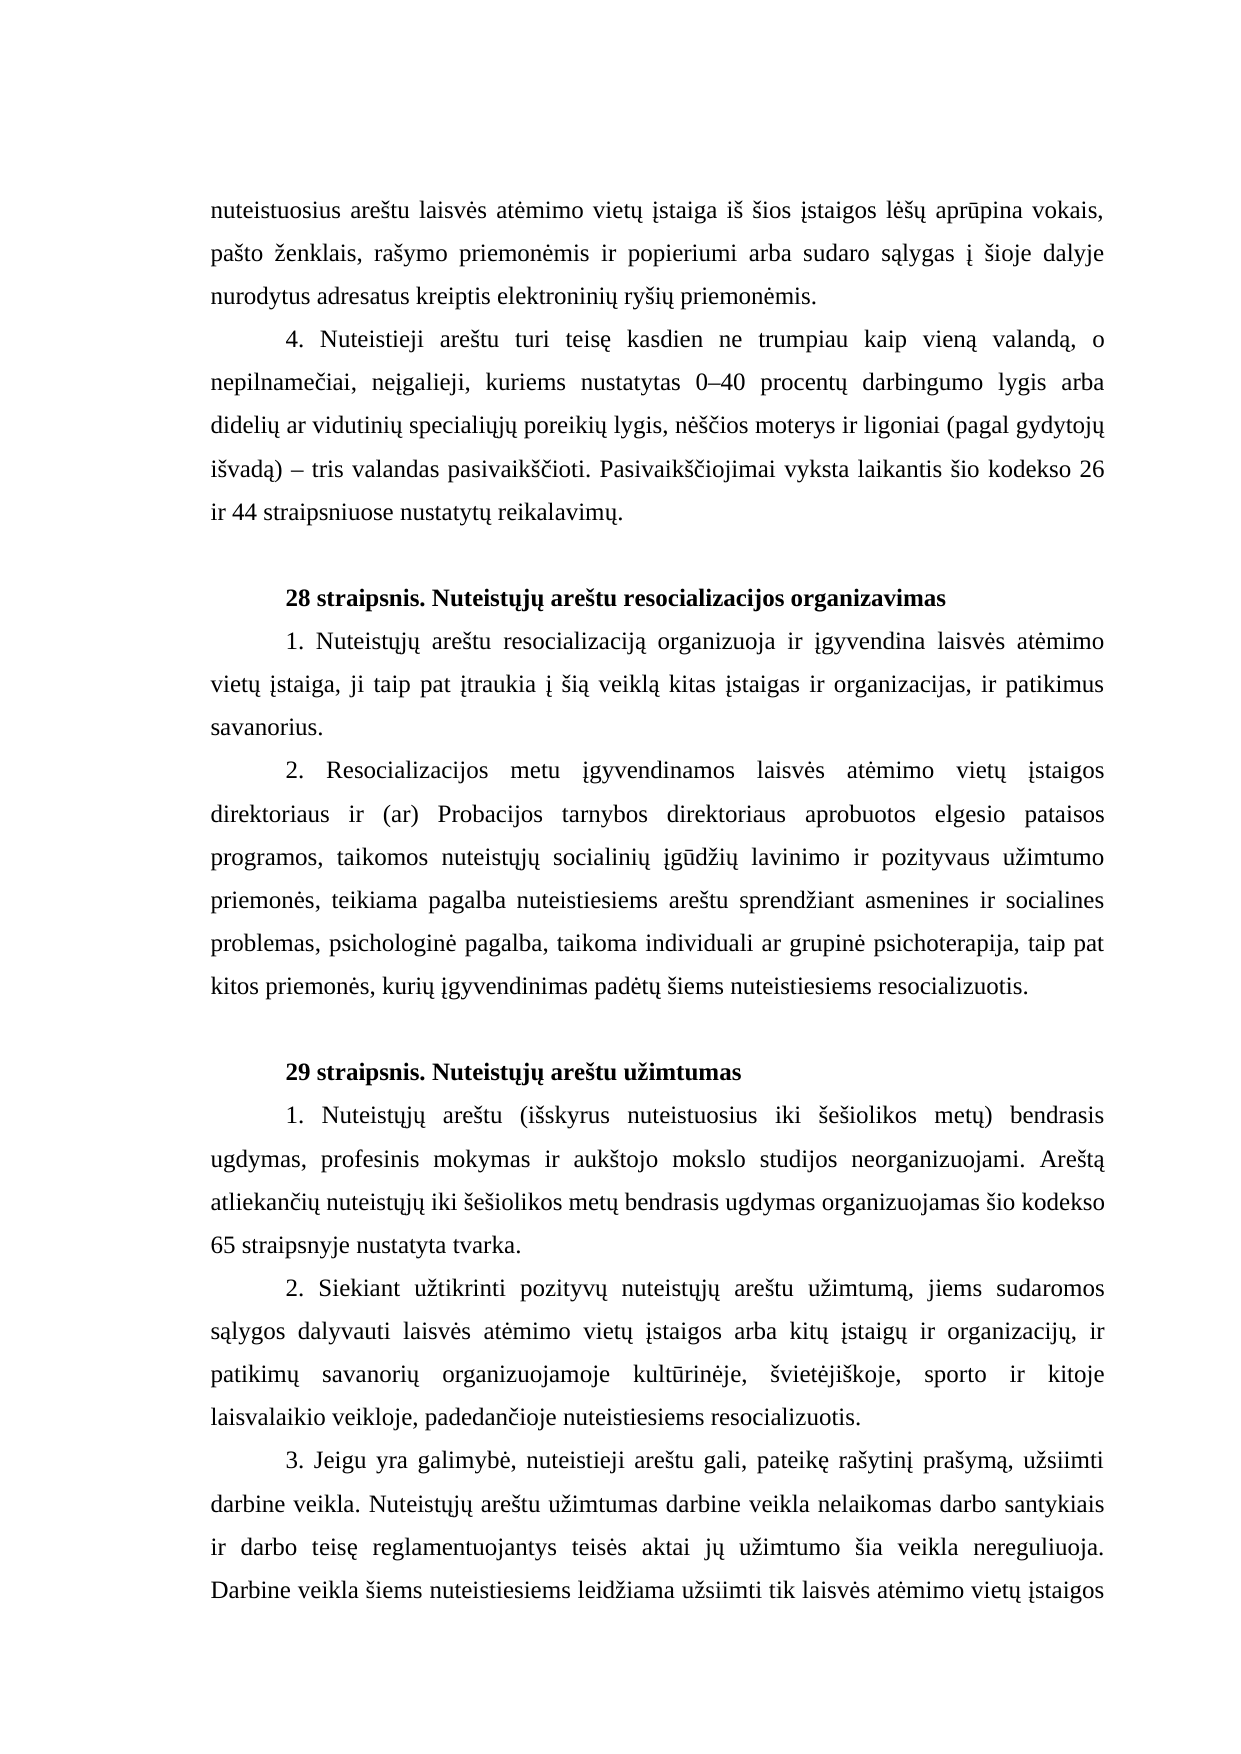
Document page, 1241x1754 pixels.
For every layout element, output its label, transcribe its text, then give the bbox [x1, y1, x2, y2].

text 1. Nuteistųjų areštu (išskyrus nuteistuosius iki šešiolikos metų) bendrasis ugdymas, profesinis mokymas ir aukštojo mokslo studijos neorganizuojami. Areštą atliekančių nuteistųjų iki šešiolikos metų bendrasis ugdymas organizuojamas šio kodekso 65 straipsnyje nustatyta tvarka. [210, 1101, 1105, 1259]
text nuteistuosius areštu laisvės atėmimo vietų įstaiga iš šios įstaigos lėšų aprūpina vokais, pašto ženklais, rašymo priemonėmis ir popieriumi arba sudaro sąlygas į šioje dalyje nurodytus adresatus kreiptis elektroninių ryšių priemonėmis. [210, 195, 1105, 310]
text 28 straipsnis. Nuteistųjų areštu resocializacijos organizavimas [210, 583, 1105, 612]
text 2. Siekiant užtikrinti pozityvų nuteistųjų areštu užimtumą, jiems sudaromos sąlygos dalyvauti laisvės atėmimo vietų įstaigos arba kitų įstaigų ir organizacijų, ir patikimų savanorių organizuojamoje kultūrinėje, švietėjiškoje, sporto ir kitoje laisvalaikio veikloje, padedančioje nuteistiesiems resocializuotis. [210, 1273, 1105, 1431]
text 4. Nuteistieji areštu turi teisę kasdien ne trumpiau kaip vieną valandą, o nepilnamečiai, neįgalieji, kuriems nustatytas 0–40 procentų darbingumo lygis arba didelių ar vidutinių specialiųjų poreikių lygis, nėščios moterys ir ligoniai (pagal gydytojų išvadą) – tris valandas pasivaikščioti. Pasivaikščiojimai vyksta laikantis šio kodekso 26 ir 44 straipsniuose nustatytų reikalavimų. [210, 324, 1105, 526]
text 3. Jeigu yra galimybė, nuteistieji areštu gali, pateikę rašytinį prašymą, užsiimti darbine veikla. Nuteistųjų areštu užimtumas darbine veikla nelaikomas darbo santykiais ir darbo teisę reglamentuojantys teisės aktai jų užimtumo šia veikla nereguliuoja. Darbine veikla šiems nuteistiesiems leidžiama užsiimti tik laisvės atėmimo vietų įstaigos [210, 1446, 1105, 1604]
text 2. Resocializacijos metu įgyvendinamos laisvės atėmimo vietų įstaigos direktoriaus ir (ar) Probacijos tarnybos direktoriaus aprobuotos elgesio pataisos programos, taikomos nuteistųjų socialinių įgūdžių lavinimo ir pozityvaus užimtumo priemonės, teikiama pagalba nuteistiesiems areštu sprendžiant asmenines ir socialines problemas, psichologinė pagalba, taikoma individuali ar grupinė psichoterapija, taip pat kitos priemonės, kurių įgyvendinimas padėtų šiems nuteistiesiems resocializuotis. [210, 756, 1105, 1000]
text 29 straipsnis. Nuteistųjų areštu užimtumas [210, 1057, 1105, 1086]
text 1. Nuteistųjų areštu resocializaciją organizuoja ir įgyvendina laisvės atėmimo vietų įstaiga, ji taip pat įtraukia į šią veiklą kitas įstaigas ir organizacijas, ir patikimus savanorius. [210, 626, 1105, 741]
